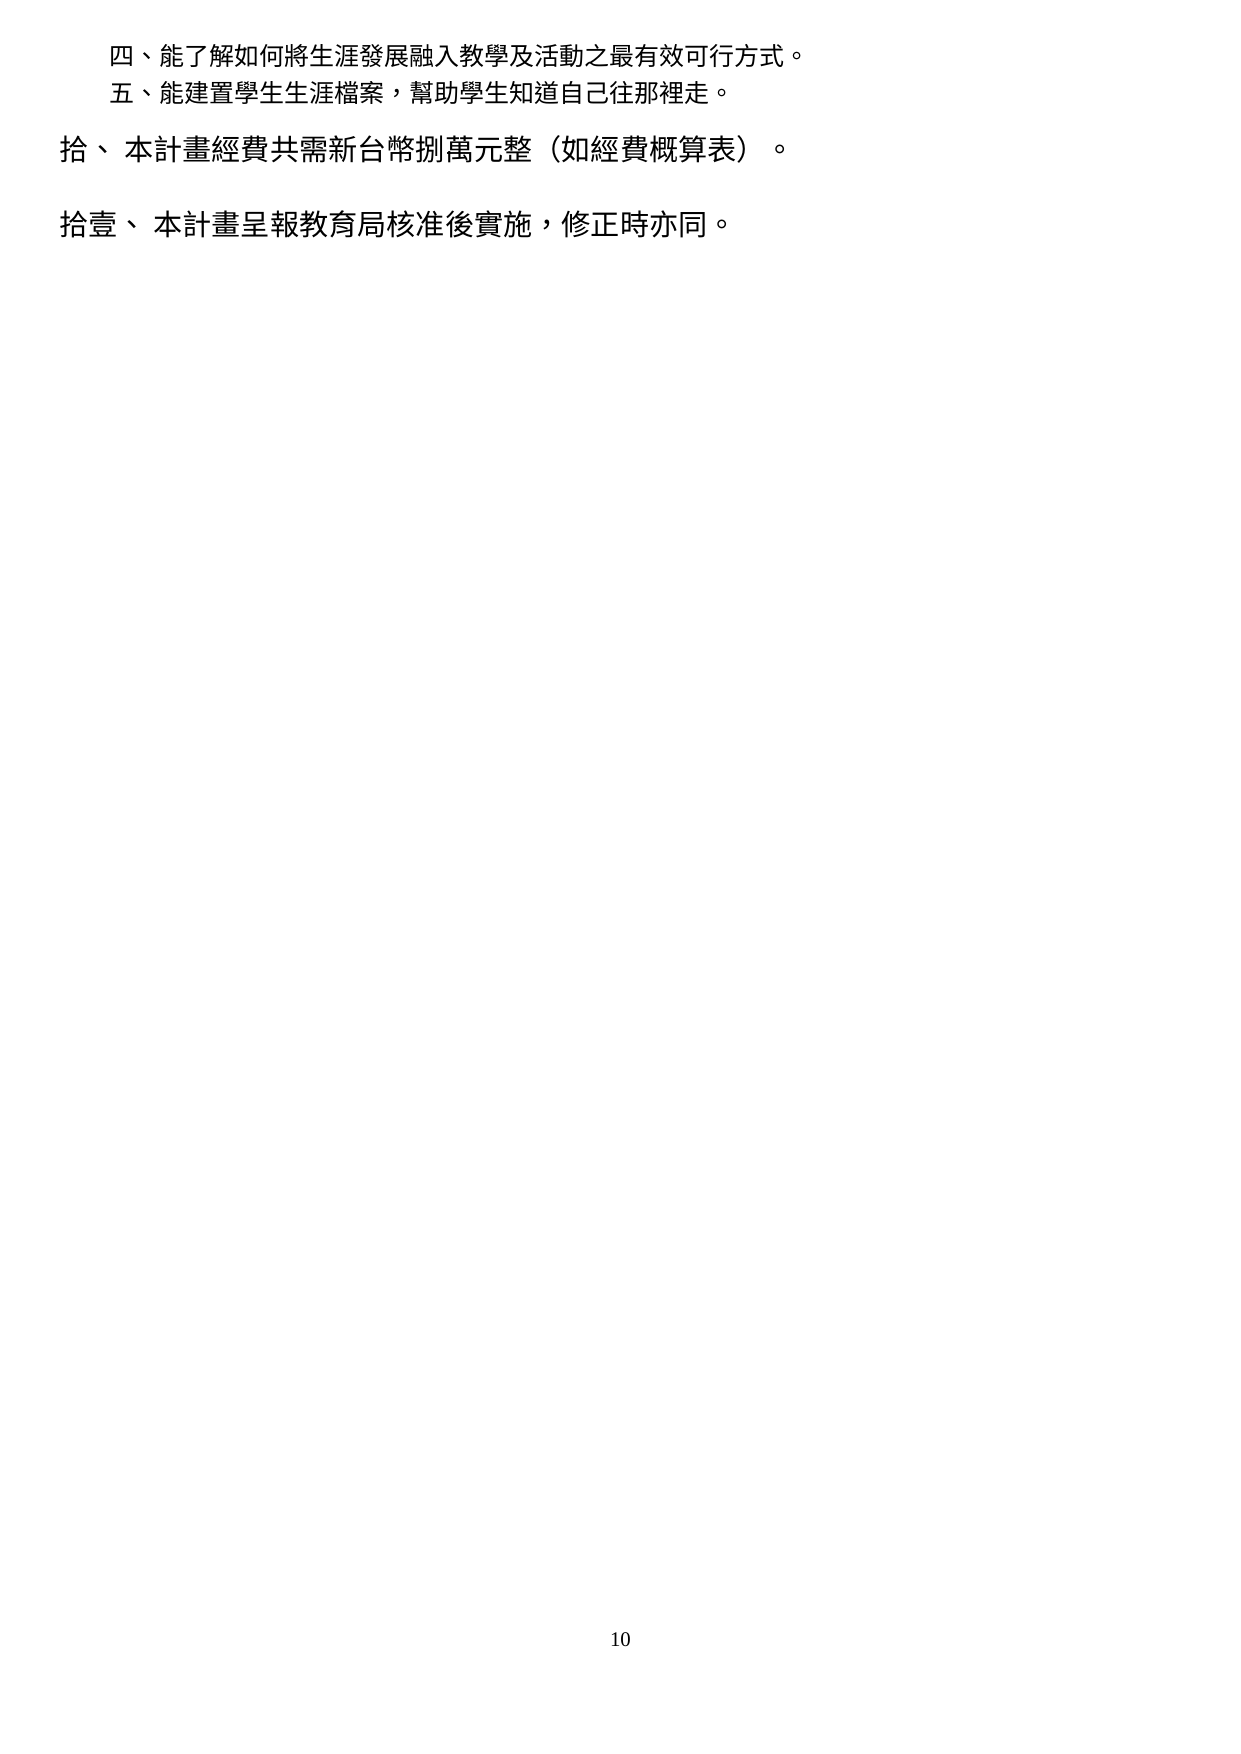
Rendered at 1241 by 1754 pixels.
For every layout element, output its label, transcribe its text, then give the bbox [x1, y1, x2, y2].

text 拾、 本計畫經費共需新台幣捌萬元整（如經費概算表）。 [59, 110, 1181, 185]
text 四、能了解如何將生涯發展融入教學及活動之最有效可行方式。 [109, 35, 1181, 73]
text 五、能建置學生生涯檔案，幫助學生知道自己往那裡走。 [109, 73, 1181, 110]
text 拾壹、 本計畫呈報教育局核准後實施，修正時亦同。 [59, 185, 1181, 260]
